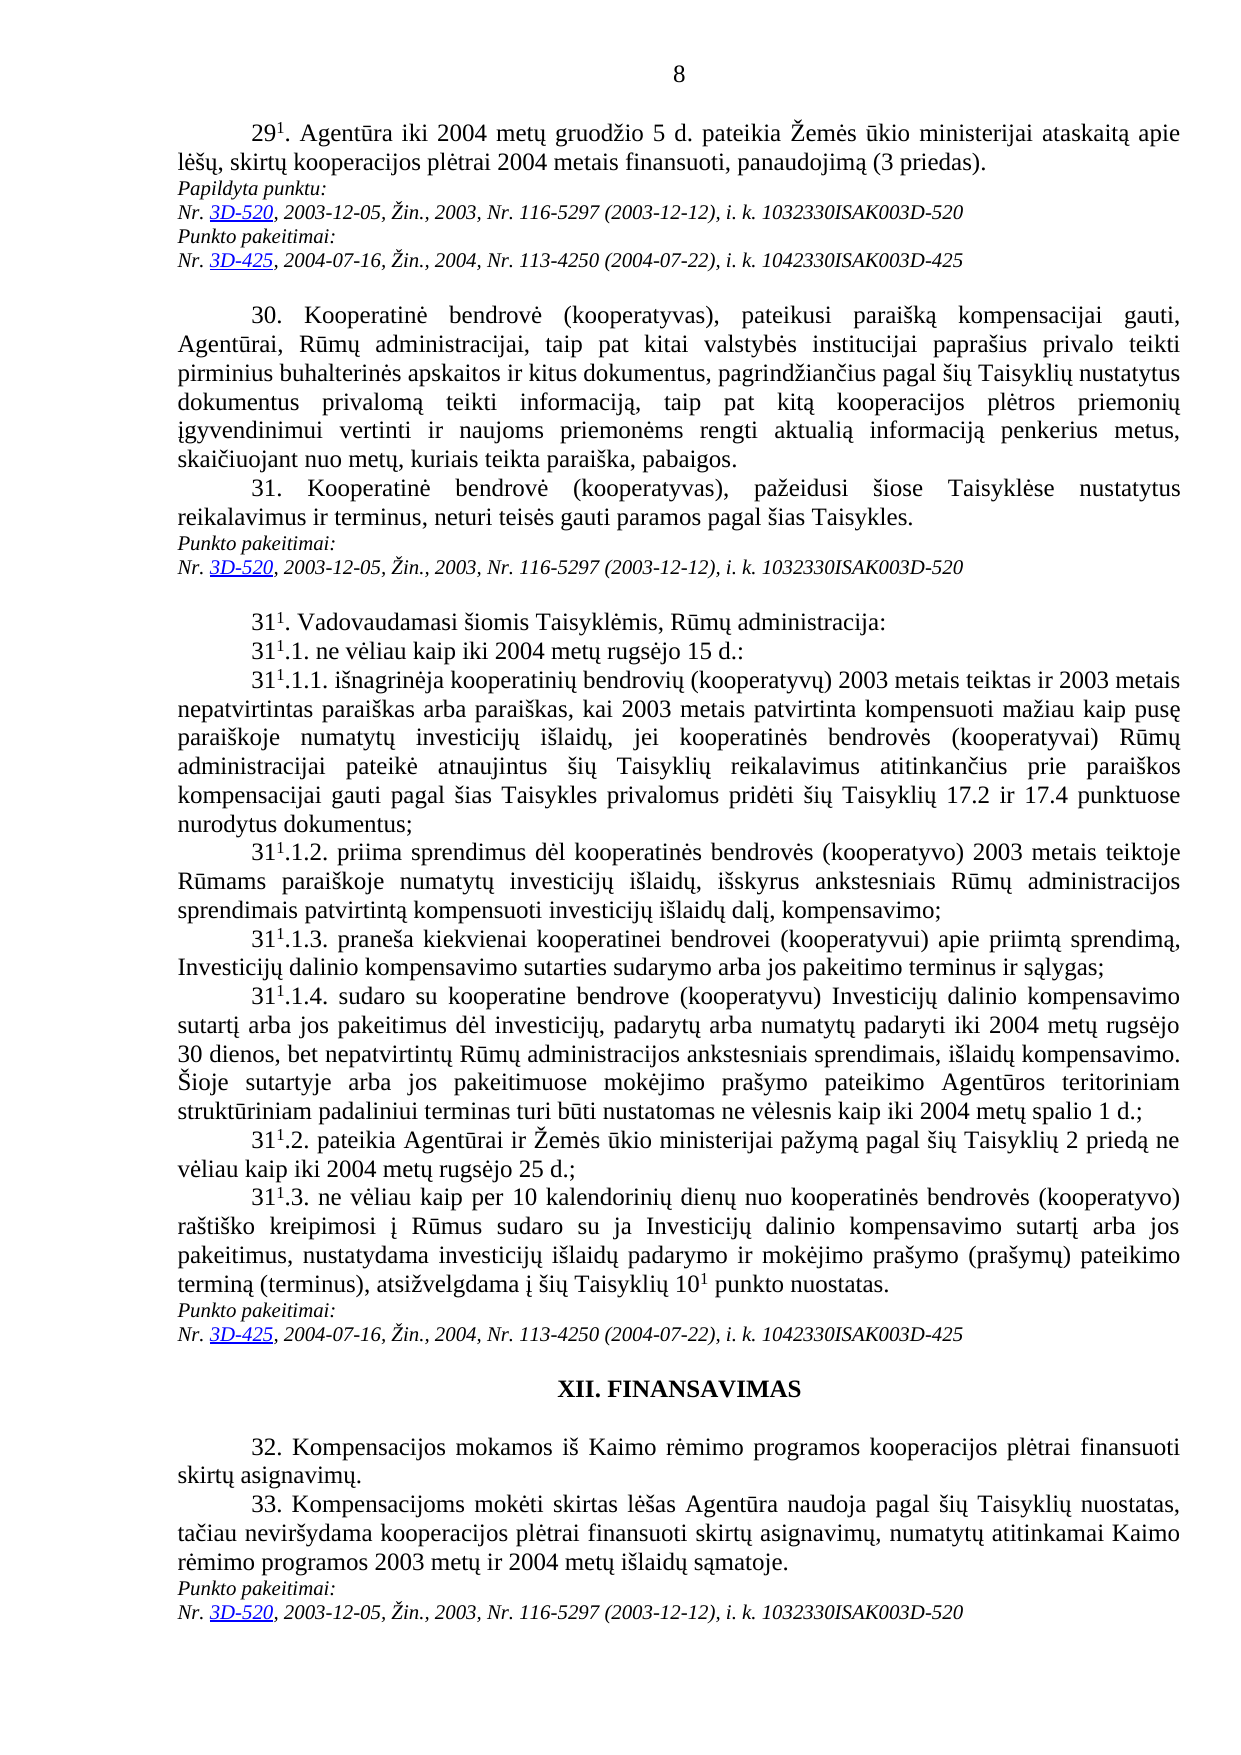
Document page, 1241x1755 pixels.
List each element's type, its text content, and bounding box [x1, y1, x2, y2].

text Nr. 3D-520, 2003-12-05, Žin., 2003, Nr. 116-5297 (2003-12-12), i. k. 1032330ISAK003D-520 [177, 555, 1181, 579]
text 311.1. ne vėliau kaip iki 2004 metų rugsėjo 15 d.: [177, 636, 1181, 665]
text 311.1.3. praneša kiekvienai kooperatinei bendrovei (kooperatyvui) apie priimtą sprendimą, Investicijų dalinio kompensavimo sutarties sudarymo arba jos pakeitimo terminus ir sąlygas; [177, 924, 1181, 981]
text Nr. 3D-520, 2003-12-05, Žin., 2003, Nr. 116-5297 (2003-12-12), i. k. 1032330ISAK003D-520 [177, 200, 1181, 224]
text 31. Kooperatinė bendrovė (kooperatyvas), pažeidusi šiose Taisyklėse nustatytus reikalavimus ir terminus, neturi teisės gauti paramos pagal šias Taisykles. [177, 473, 1181, 531]
text 311.1.2. priima sprendimus dėl kooperatinės bendrovės (kooperatyvo) 2003 metais teiktoje Rūmams paraiškoje numatytų investicijų išlaidų, išskyrus ankstesniais Rūmų administracijos sprendimais patvirtintą kompensuoti investicijų išlaidų dalį, kompensavimo; [177, 837, 1181, 924]
text 33. Kompensacijoms mokėti skirtas lėšas Agentūra naudoja pagal šių Taisyklių nuostatas, tačiau neviršydama kooperacijos plėtrai finansuoti skirtų asignavimų, numatytų atitinkamai Kaimo rėmimo programos 2003 metų ir 2004 metų išlaidų sąmatoje. [177, 1489, 1181, 1576]
text Nr. 3D-425, 2004-07-16, Žin., 2004, Nr. 113-4250 (2004-07-22), i. k. 1042330ISAK003D-425 [177, 1322, 1181, 1346]
text Punkto pakeitimai: [177, 1576, 1181, 1600]
text 32. Kompensacijos mokamos iš Kaimo rėmimo programos kooperacijos plėtrai finansuoti skirtų asignavimų. [177, 1432, 1181, 1489]
text 311.1.1. išnagrinėja kooperatinių bendrovių (kooperatyvų) 2003 metais teiktas ir 2003 metais nepatvirtintas paraiškas arba paraiškas, kai 2003 metais patvirtinta kompensuoti mažiau kaip pusę paraiškoje numatytų investicijų išlaidų, jei kooperatinės bendrovės (kooperatyvai) Rūmų administracijai pateikė atnaujintus šių Taisyklių reikalavimus atitinkančius prie paraiškos kompensacijai gauti pagal šias Taisykles privalomus pridėti šių Taisyklių 17.2 ir 17.4 punktuose nurodytus dokumentus; [177, 665, 1181, 837]
text 30. Kooperatinė bendrovė (kooperatyvas), pateikusi paraišką kompensacijai gauti, Agentūrai, Rūmų administracijai, taip pat kitai valstybės institucijai paprašius privalo teikti pirminius buhalterinės apskaitos ir kitus dokumentus, pagrindžiančius pagal šių Taisyklių nustatytus dokumentus privalomą teikti informaciją, taip pat kitą kooperacijos plėtros priemonių įgyvendinimui vertinti ir naujoms priemonėms rengti aktualią informaciją penkerius metus, skaičiuojant nuo metų, kuriais teikta paraiška, pabaigos. [177, 301, 1181, 473]
text Nr. 3D-520, 2003-12-05, Žin., 2003, Nr. 116-5297 (2003-12-12), i. k. 1032330ISAK003D-520 [177, 1600, 1181, 1624]
text Punkto pakeitimai: [177, 531, 1181, 555]
text 291. Agentūra iki 2004 metų gruodžio 5 d. pateikia Žemės ūkio ministerijai ataskaitą apie lėšų, skirtų kooperacijos plėtrai 2004 metais finansuoti, panaudojimą (3 priedas). [177, 118, 1181, 176]
text Punkto pakeitimai: [177, 224, 1181, 248]
text 311. Vadovaudamasi šiomis Taisyklėmis, Rūmų administracija: [177, 607, 1181, 636]
text 311.1.4. sudaro su kooperatine bendrove (kooperatyvu) Investicijų dalinio kompensavimo sutartį arba jos pakeitimus dėl investicijų, padarytų arba numatytų padaryti iki 2004 metų rugsėjo 30 dienos, bet nepatvirtintų Rūmų administracijos ankstesniais sprendimais, išlaidų kompensavimo. Šioje sutartyje arba jos pakeitimuose mokėjimo prašymo pateikimo Agentūros teritoriniam struktūriniam padaliniui terminas turi būti nustatomas ne vėlesnis kaip iki 2004 metų spalio 1 d.; [177, 981, 1181, 1125]
text Nr. 3D-425, 2004-07-16, Žin., 2004, Nr. 113-4250 (2004-07-22), i. k. 1042330ISAK003D-425 [177, 248, 1181, 272]
text Papildyta punktu: [177, 176, 1181, 200]
text 311.2. pateikia Agentūrai ir Žemės ūkio ministerijai pažymą pagal šių Taisyklių 2 priedą ne vėliau kaip iki 2004 metų rugsėjo 25 d.; [177, 1125, 1181, 1182]
text XII. FINANSAVIMAS [177, 1374, 1181, 1403]
text Punkto pakeitimai: [177, 1297, 1181, 1322]
text 311.3. ne vėliau kaip per 10 kalendorinių dienų nuo kooperatinės bendrovės (kooperatyvo) raštiško kreipimosi į Rūmus sudaro su ja Investicijų dalinio kompensavimo sutartį arba jos pakeitimus, nustatydama investicijų išlaidų padarymo ir mokėjimo prašymo (prašymų) pateikimo terminą (terminus), atsižvelgdama į šių Taisyklių 101 punkto nuostatas. [177, 1182, 1181, 1297]
